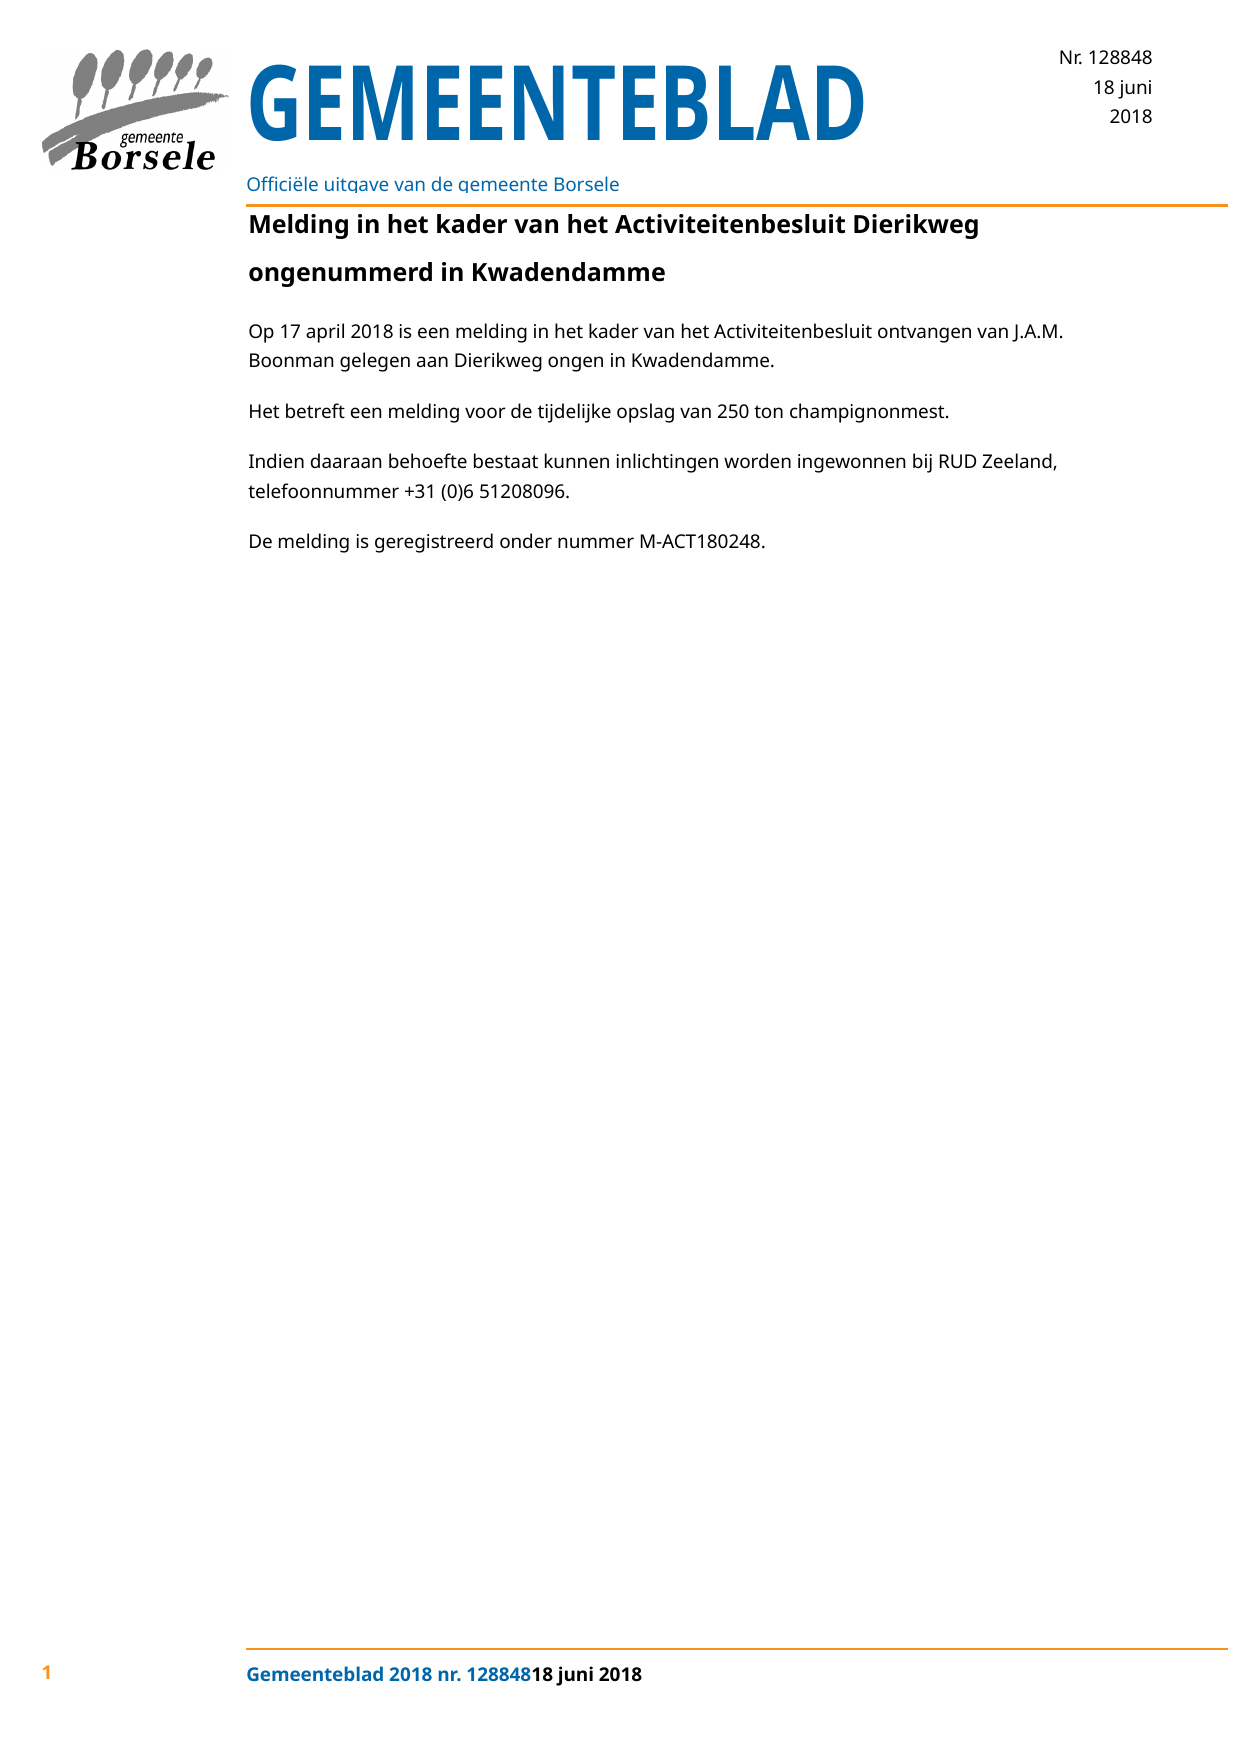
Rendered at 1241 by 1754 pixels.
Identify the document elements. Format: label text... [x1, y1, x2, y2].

text Melding in het kader van het Activiteitenbesluit Dierikweg ongenummerd in Kwadendamme [248, 207, 1152, 288]
text Indien daaraan behoefte bestaat kunnen inlichtingen worden ingewonnen bij RUD Zeeland, telefoonnummer +31 (0)6 51208096. [248, 448, 1152, 504]
text Het betreft een melding voor de tijdelijke opslag van 250 ton champignonmest. [248, 398, 1152, 424]
text Op 17 april 2018 is een melding in het kader van het Activiteitenbesluit ontvangen van J.A.M. Boonman gelegen aan Dierikweg ongen in Kwadendamme. [248, 318, 1152, 373]
picture [41, 47, 231, 172]
text De melding is geregistreerd onder nummer M-ACT180248. [248, 528, 1152, 554]
